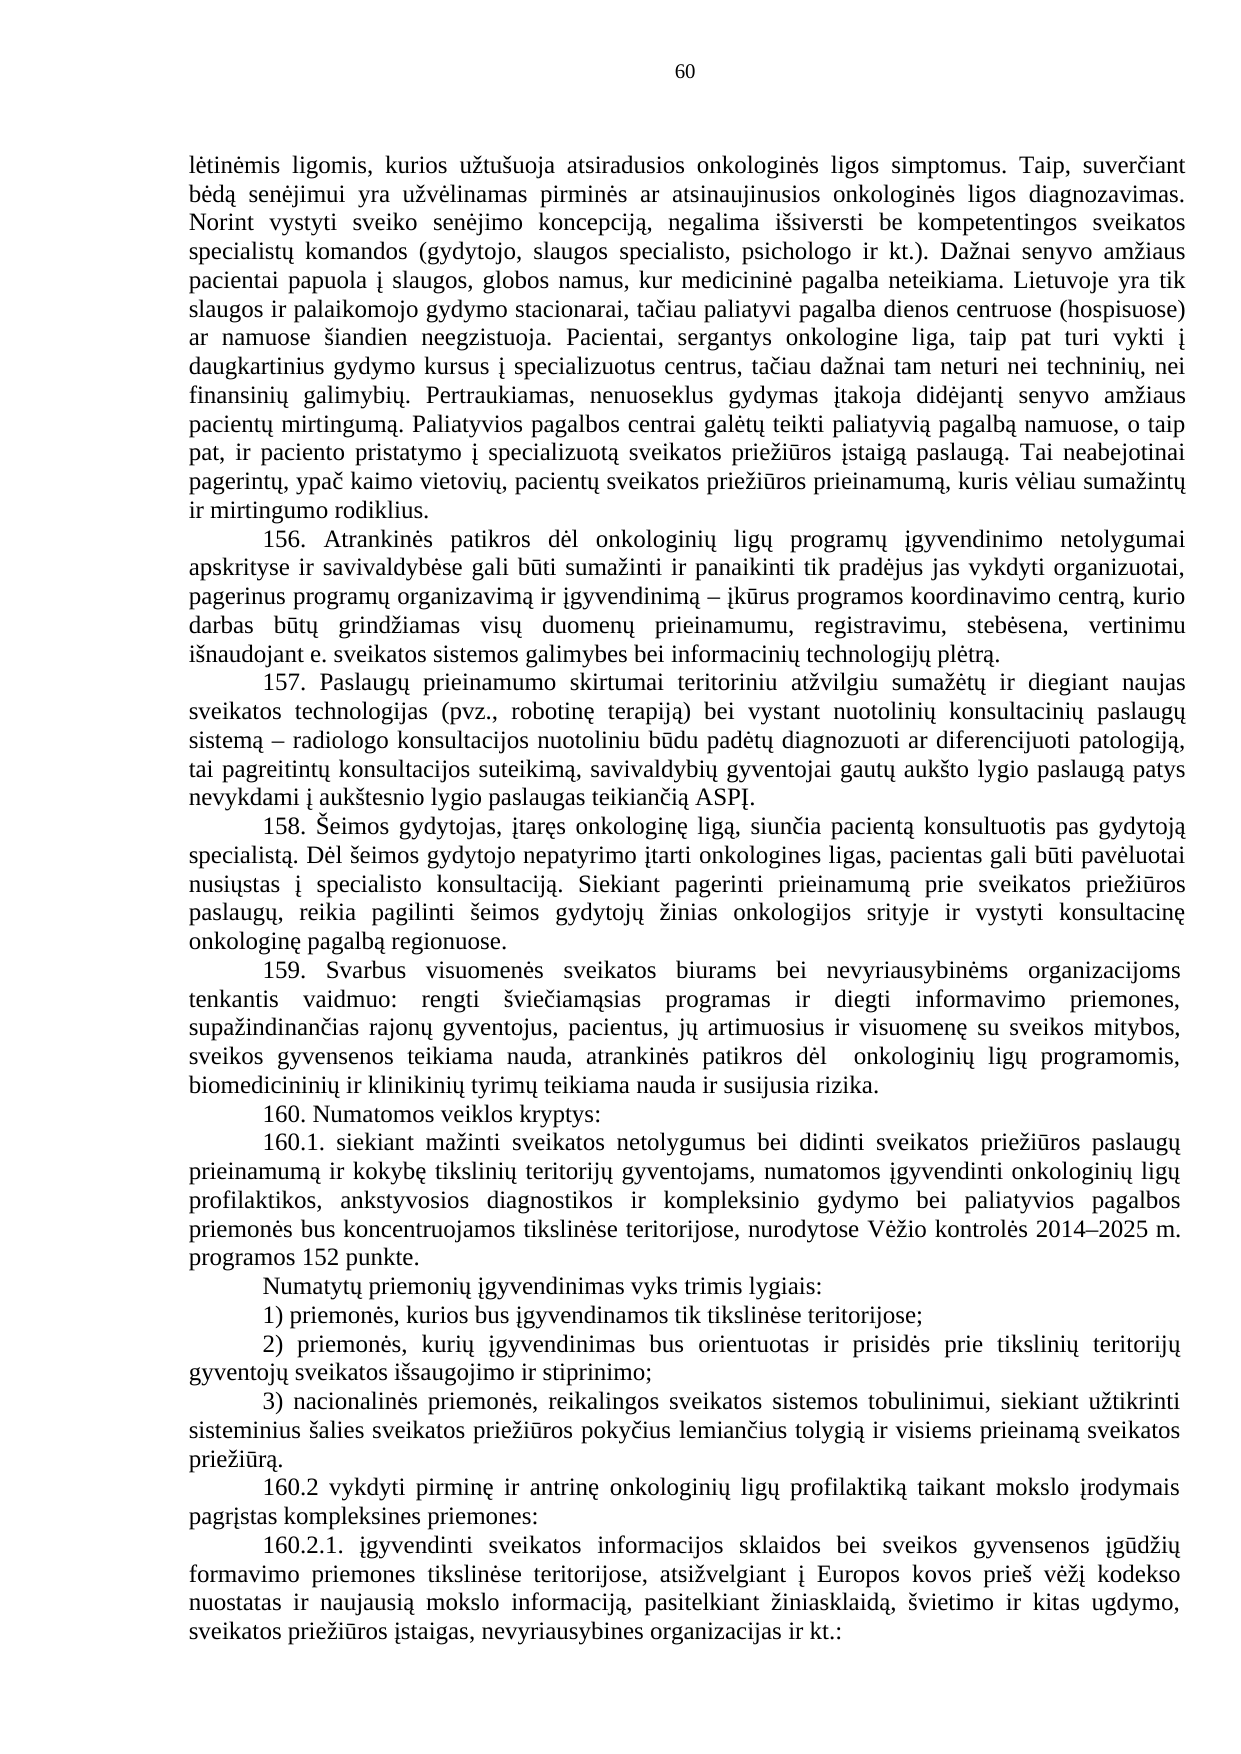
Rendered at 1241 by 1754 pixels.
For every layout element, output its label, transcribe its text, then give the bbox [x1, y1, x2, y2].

text 160. Numatomos veiklos kryptys: [188, 1099, 1186, 1127]
text 158. Šeimos gydytojas, įtaręs onkologinę ligą, siunčia pacientą konsultuotis pas gydytoją specialistą. Dėl šeimos gydytojo nepatyrimo įtarti onkologines ligas, pacientas gali būti pavėluotai nusiųstas į specialisto konsultaciją. Siekiant pagerinti prieinamumą prie sveikatos priežiūros paslaugų, reikia pagilinti šeimos gydytojų žinias onkologijos srityje ir vystyti konsultacinę onkologinę pagalbą regionuose. [188, 811, 1186, 955]
text 2) priemonės, kurių įgyvendinimas bus orientuotas ir prisidės prie tikslinių teritorijų gyventojų sveikatos išsaugojimo ir stiprinimo; [188, 1329, 1181, 1386]
text 160.1. siekiant mažinti sveikatos netolygumus bei didinti sveikatos priežiūros paslaugų prieinamumą ir kokybę tikslinių teritorijų gyventojams, numatomos įgyvendinti onkologinių ligų profilaktikos, ankstyvosios diagnostikos ir kompleksinio gydymo bei paliatyvios pagalbos priemonės bus koncentruojamos tikslinėse teritorijose, nurodytose Vėžio kontrolės 2014–2025 m. programos 152 punkte. [188, 1127, 1181, 1271]
text lėtinėmis ligomis, kurios užtušuoja atsiradusios onkologinės ligos simptomus. Taip, suverčiant bėdą senėjimui yra užvėlinamas pirminės ar atsinaujinusios onkologinės ligos diagnozavimas. Norint vystyti sveiko senėjimo koncepciją, negalima išsiversti be kompetentingos sveikatos specialistų komandos (gydytojo, slaugos specialisto, psichologo ir kt.). Dažnai senyvo amžiaus pacientai papuola į slaugos, globos namus, kur medicininė pagalba neteikiama. Lietuvoje yra tik slaugos ir palaikomojo gydymo stacionarai, tačiau paliatyvi pagalba dienos centruose (hospisuose) ar namuose šiandien neegzistuoja. Pacientai, sergantys onkologine liga, taip pat turi vykti į daugkartinius gydymo kursus į specializuotus centrus, tačiau dažnai tam neturi nei techninių, nei finansinių galimybių. Pertraukiamas, nenuoseklus gydymas įtakoja didėjantį senyvo amžiaus pacientų mirtingumą. Paliatyvios pagalbos centrai galėtų teikti paliatyvią pagalbą namuose, o taip pat, ir paciento pristatymo į specializuotą sveikatos priežiūros įstaigą paslaugą. Tai neabejotinai pagerintų, ypač kaimo vietovių, pacientų sveikatos priežiūros prieinamumą, kuris vėliau sumažintų ir mirtingumo rodiklius. [188, 150, 1186, 524]
text 1) priemonės, kurios bus įgyvendinamos tik tikslinėse teritorijose; [188, 1300, 1181, 1329]
text 157. Paslaugų prieinamumo skirtumai teritoriniu atžvilgiu sumažėtų ir diegiant naujas sveikatos technologijas (pvz., robotinę terapiją) bei vystant nuotolinių konsultacinių paslaugų sistemą – radiologo konsultacijos nuotoliniu būdu padėtų diagnozuoti ar diferencijuoti patologiją, tai pagreitintų konsultacijos suteikimą, savivaldybių gyventojai gautų aukšto lygio paslaugą patys nevykdami į aukštesnio lygio paslaugas teikiančią ASPĮ. [188, 667, 1186, 811]
text 3) nacionalinės priemonės, reikalingos sveikatos sistemos tobulinimui, siekiant užtikrinti sisteminius šalies sveikatos priežiūros pokyčius lemiančius tolygią ir visiems prieinamą sveikatos priežiūrą. [188, 1386, 1181, 1472]
text 156. Atrankinės patikros dėl onkologinių ligų programų įgyvendinimo netolygumai apskrityse ir savivaldybėse gali būti sumažinti ir panaikinti tik pradėjus jas vykdyti organizuotai, pagerinus programų organizavimą ir įgyvendinimą – įkūrus programos koordinavimo centrą, kurio darbas būtų grindžiamas visų duomenų prieinamumu, registravimu, stebėsena, vertinimu išnaudojant e. sveikatos sistemos galimybes bei informacinių technologijų plėtrą. [188, 524, 1186, 667]
text 159. Svarbus visuomenės sveikatos biurams bei nevyriausybinėms organizacijoms tenkantis vaidmuo: rengti šviečiamąsias programas ir diegti informavimo priemones, supažindinančias rajonų gyventojus, pacientus, jų artimuosius ir visuomenę su sveikos mitybos, sveikos gyvensenos teikiama nauda, atrankinės patikros dėl onkologinių ligų programomis, biomedicininių ir klinikinių tyrimų teikiama nauda ir susijusia rizika. [188, 955, 1181, 1099]
text 160.2.1. įgyvendinti sveikatos informacijos sklaidos bei sveikos gyvensenos įgūdžių formavimo priemones tikslinėse teritorijose, atsižvelgiant į Europos kovos prieš vėžį kodekso nuostatas ir naujausią mokslo informaciją, pasitelkiant žiniasklaidą, švietimo ir kitas ugdymo, sveikatos priežiūros įstaigas, nevyriausybines organizacijas ir kt.: [188, 1530, 1181, 1645]
text 160.2 vykdyti pirminę ir antrinę onkologinių ligų profilaktiką taikant mokslo įrodymais pagrįstas kompleksines priemones: [188, 1472, 1181, 1530]
text Numatytų priemonių įgyvendinimas vyks trimis lygiais: [188, 1271, 1181, 1300]
